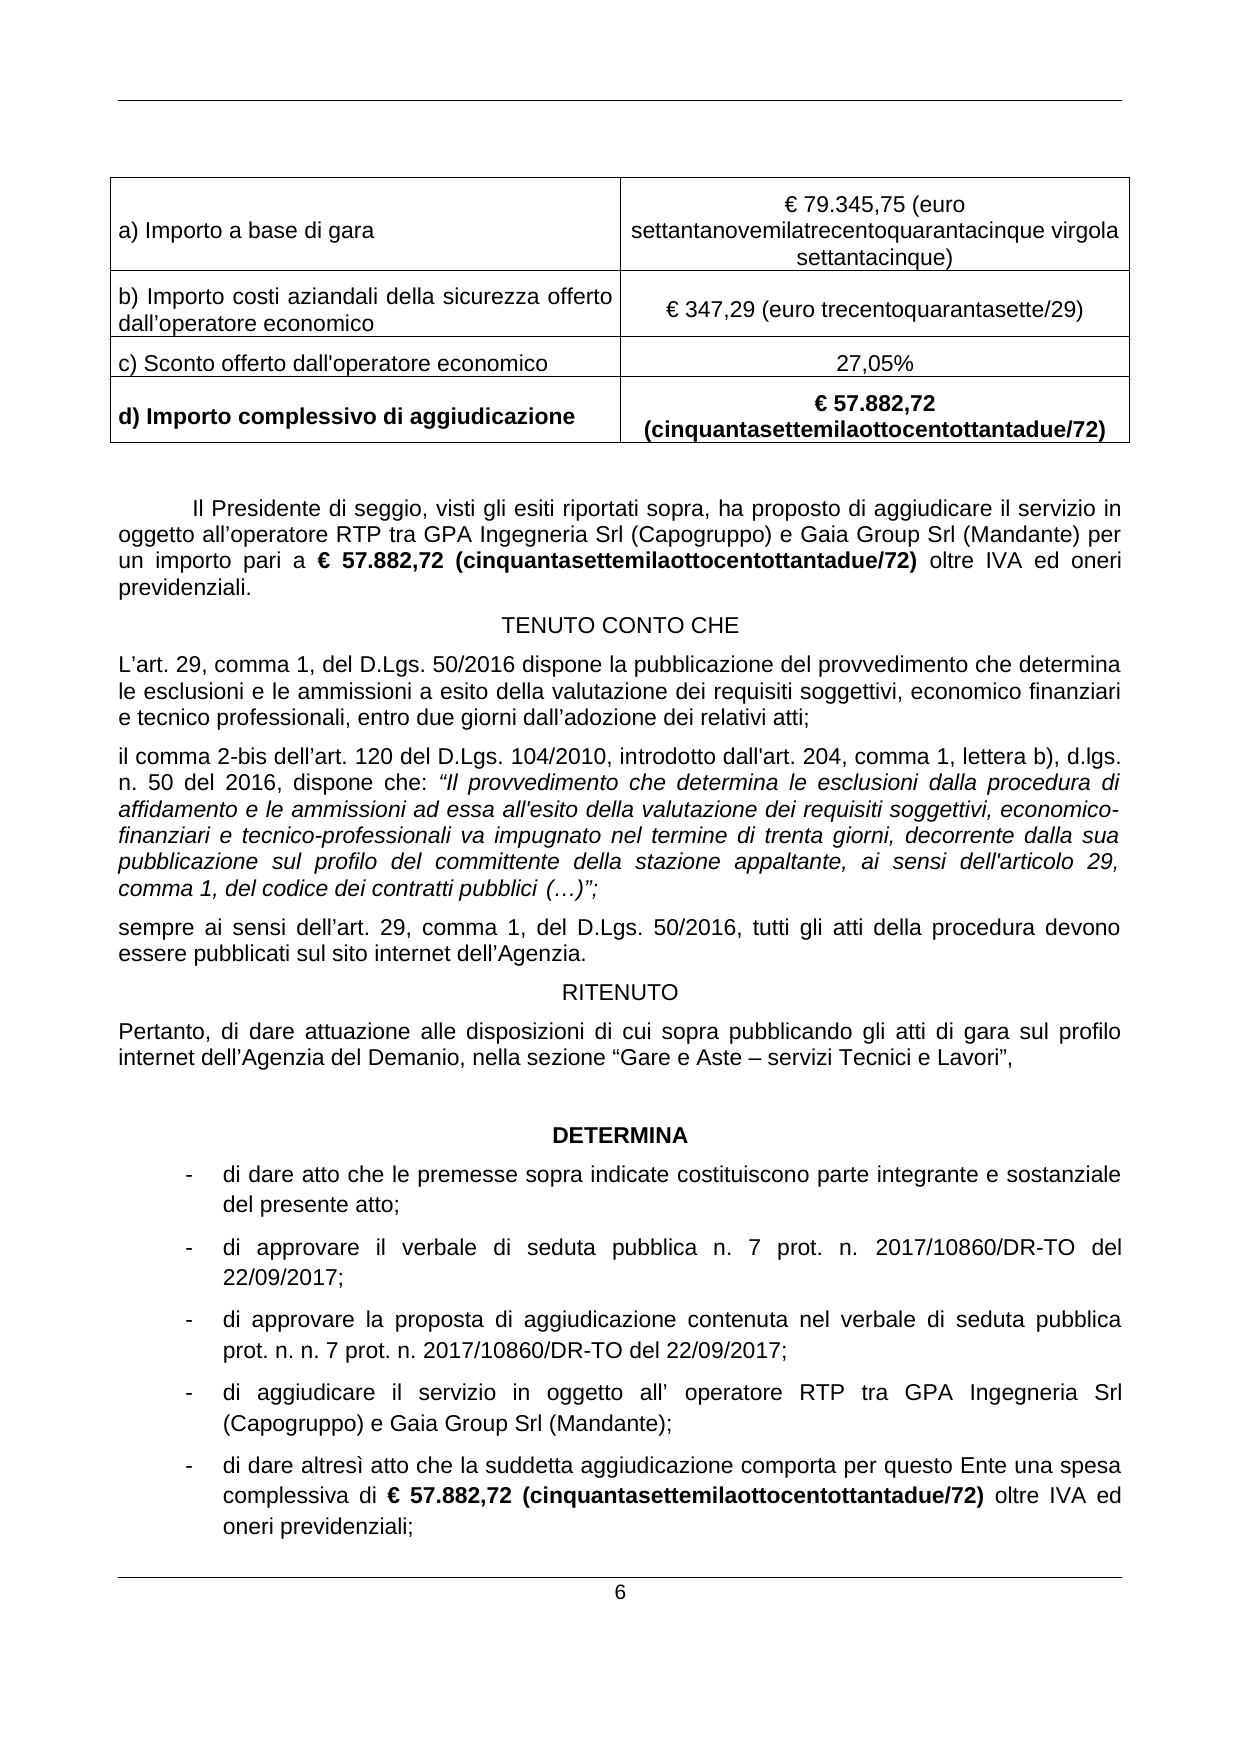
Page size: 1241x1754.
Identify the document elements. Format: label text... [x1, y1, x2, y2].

table_cell d) Importo complessivo di aggiudicazione [111, 377, 620, 442]
text Il Presidente di seggio, visti gli esiti riportati sopra, ha proposto di aggiudicare il servizio in oggetto all’operatore RTP tra GPA Ingegneria Srl (Capogruppo) e Gaia Group Srl (Mandante) per un importo pari a € 57.882,72 (cinquantasettemilaottocentottantadue/72) oltre IVA ed oneri previdenziali. [118, 494, 1122, 600]
list di dare atto che le premesse sopra indicate costituiscono parte integrante e sostanziale del presente atto; [185, 1161, 1122, 1217]
text DETERMINA [118, 1122, 1122, 1148]
table_cell 27,05% [621, 337, 1129, 376]
table_header a) Importo a base di gara [111, 178, 620, 270]
text il comma 2-bis dell’art. 120 del D.Lgs. 104/2010, introdotto dall'art. 204, comma 1, lettera b), d.lgs. n. 50 del 2016, dispone che: “Il provvedimento che determina le esclusioni dalla procedura di affidamento e le ammissioni ad essa all'esito della valutazione dei requisiti soggettivi, economico-finanziari e tecnico-professionali va impugnato nel termine di trenta giorni, decorrente dalla sua pubblicazione sul profilo del committente della stazione appaltante, ai sensi dell'articolo 29, comma 1, del codice dei contratti pubblici (…)”; [118, 743, 1122, 901]
text Pertanto, di dare attuazione alle disposizioni di cui sopra pubblicando gli atti di gara sul profilo internet dell’Agenzia del Demanio, nella sezione “Gare e Aste – servizi Tecnici e Lavori”, [118, 1018, 1122, 1070]
table_cell c) Sconto offerto dall'operatore economico [111, 337, 620, 376]
list di aggiudicare il servizio in oggetto all’ operatore RTP tra GPA Ingegneria Srl (Capogruppo) e Gaia Group Srl (Mandante); [185, 1379, 1122, 1436]
text RITENUTO [118, 979, 1122, 1005]
text L’art. 29, comma 1, del D.Lgs. 50/2016 dispone la pubblicazione del provvedimento che determina le esclusioni e le ammissioni a esito della valutazione dei requisiti soggettivi, economico finanziari e tecnico professionali, entro due giorni dall’adozione dei relativi atti; [118, 651, 1122, 730]
table_cell € 57.882,72 (cinquantasettemilaottocentottantadue/72) [621, 377, 1129, 442]
list di approvare il verbale di seduta pubblica n. 7 prot. n. 2017/10860/DR-TO del 22/09/2017; [185, 1233, 1122, 1290]
text TENUTO CONTO CHE [118, 612, 1122, 639]
text sempre ai sensi dell’art. 29, comma 1, del D.Lgs. 50/2016, tutti gli atti della procedura devono essere pubblicati sul sito internet dell’Agenzia. [118, 913, 1122, 966]
list di dare altresì atto che la suddetta aggiudicazione comporta per questo Ente una spesa complessiva di € 57.882,72 (cinquantasettemilaottocentottantadue/72) oltre IVA ed oneri previdenziali; [185, 1452, 1122, 1539]
table_cell b) Importo costi aziandali della sicurezza offerto dall’operatore economico [111, 271, 620, 336]
table_header € 79.345,75 (euro settantanovemilatrecentoquarantacinque virgola settantacinque) [621, 178, 1129, 270]
list di approvare la proposta di aggiudicazione contenuta nel verbale di seduta pubblica prot. n. n. 7 prot. n. 2017/10860/DR-TO del 22/09/2017; [185, 1306, 1122, 1363]
table_cell € 347,29 (euro trecentoquarantasette/29) [621, 271, 1129, 336]
